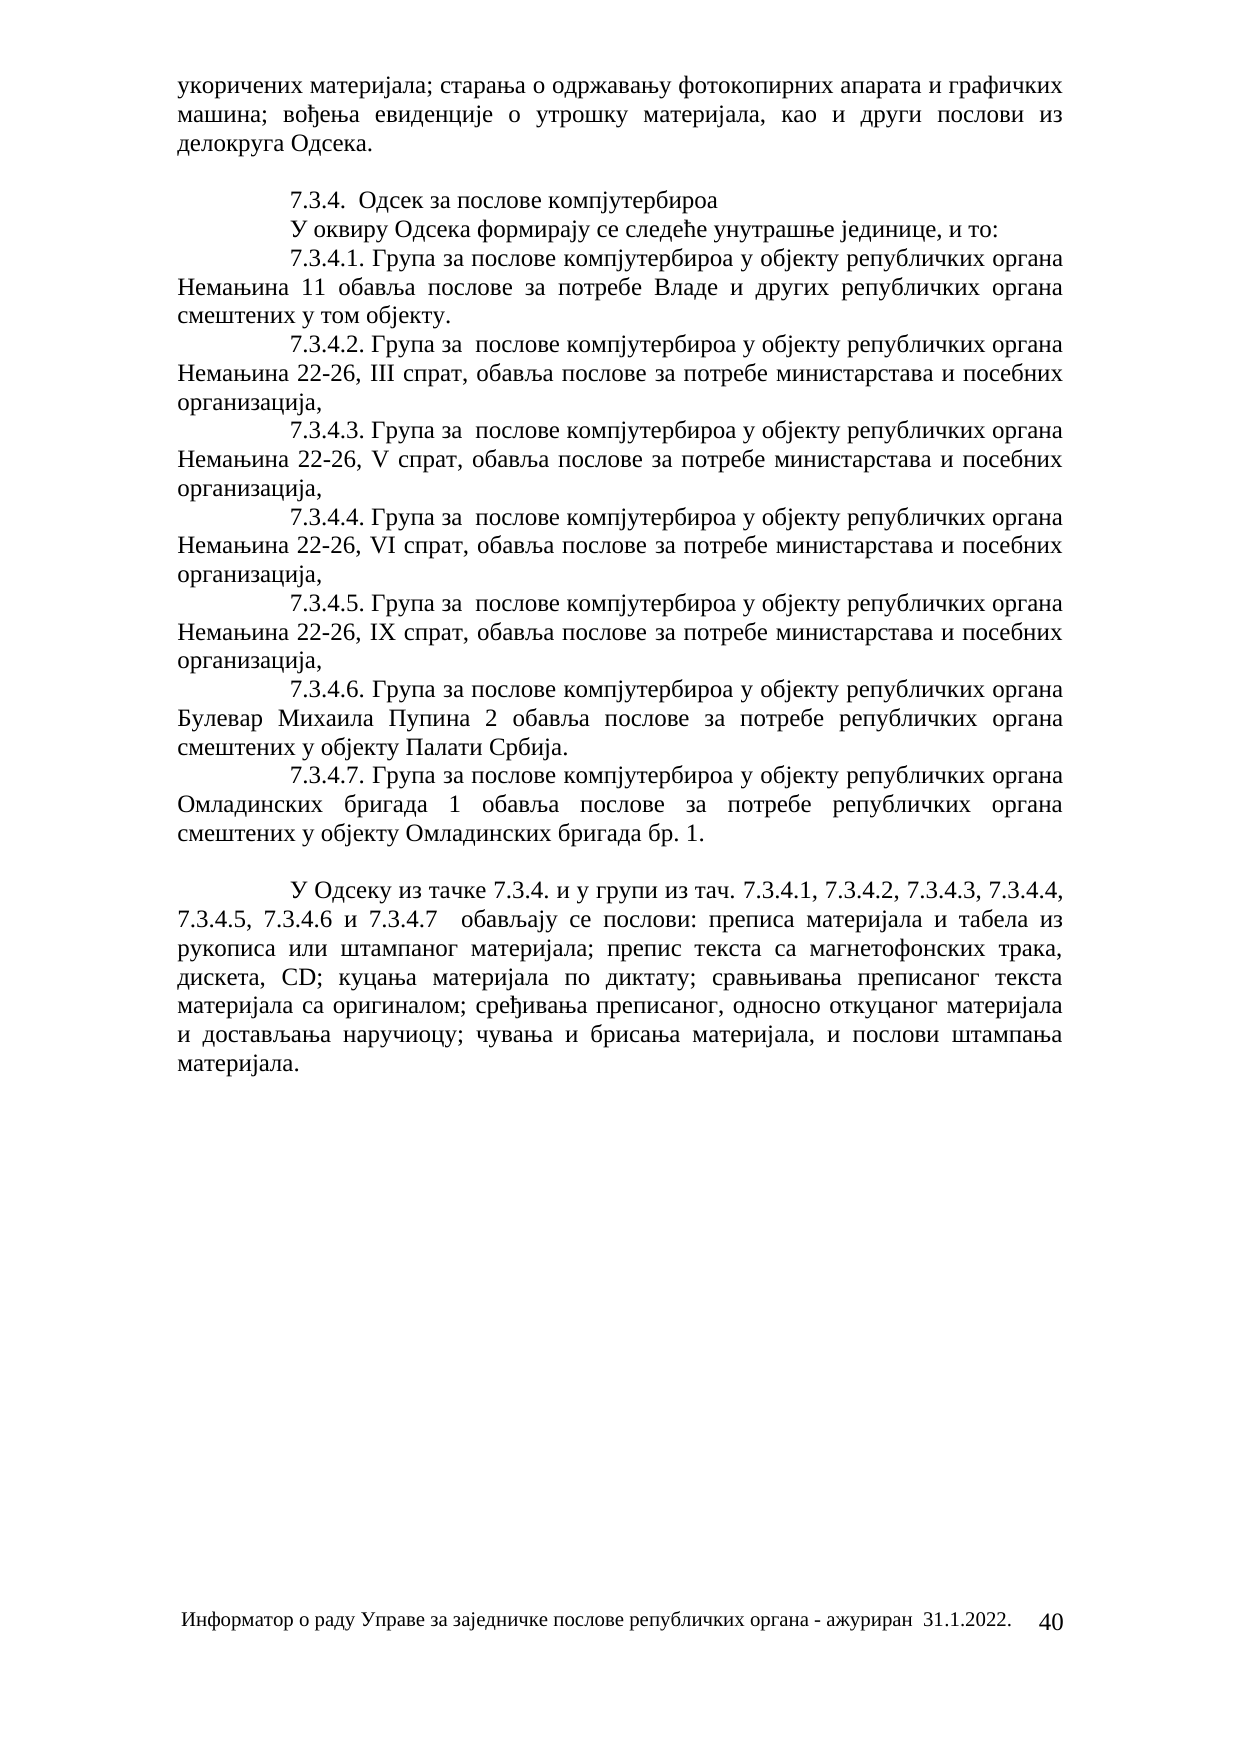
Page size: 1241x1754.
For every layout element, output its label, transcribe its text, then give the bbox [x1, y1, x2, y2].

text 7.3.4. Одсек за послове компјутербироа [289, 186, 1063, 214]
text 7.3.4.2. Група за послове компјутербироа у објекту републичких органа Немањина 22-26, III спрат, обавља послове за потребе министарстава и посебних организација, [177, 329, 1063, 416]
text 7.3.4.6. Група за послове компјутербироа у објекту републичких органа Булевар Михаила Пупина 2 обавља послове за потребе републичких органа смештених у објекту Палати Србија. [177, 674, 1063, 761]
text У Одсеку из тачке 7.3.4. и у групи из тач. 7.3.4.1, 7.3.4.2, 7.3.4.3, 7.3.4.4, 7.3.4.5, 7.3.4.6 и 7.3.4.7 обављају се послови: преписа материјала и табела из рукописа или штампаног материјала; препис текста са магнетофонских трака, дискета, CD; куцања материјала по диктату; сравњивања преписаног текста материјала са оригиналом; сређивања преписаног, односно откуцаног материјала и достављања наручиоцу; чувања и брисања материјала, и послови штампања материјала. [177, 876, 1063, 1077]
text 7.3.4.1. Група за послове компјутербироа у објекту републичких органа Немањина 11 обавља послове за потребе Владе и других републичких органа смештених у том објекту. [177, 243, 1063, 329]
text 7.3.4.3. Група за послове компјутербироа у објекту републичких органа Немањина 22-26, V спрат, обавља послове за потребе министарстава и посебних организација, [177, 416, 1063, 502]
text укоричених материјала; старања о одржавању фотокопирних апарата и графичких машина; вођења евиденције о утрошку материјала, као и други послови из делокруга Одсека. [177, 71, 1063, 157]
text У оквиру Одсека формирају се следеће унутрашње јединице, и то: [177, 214, 1063, 243]
text 7.3.4.4. Група за послове компјутербироа у објекту републичких органа Немањина 22-26, VI спрат, обавља послове за потребе министарстава и посебних организација, [177, 502, 1063, 588]
text 7.3.4.7. Група за послове компјутербироа у објекту републичких органа Омладинских бригада 1 обавља послове за потребе републичких органа смештених у објекту Омладинских бригада бр. 1. [177, 761, 1063, 847]
text 7.3.4.5. Група за послове компјутербироа у објекту републичких органа Немањина 22-26, IX спрат, обавља послове за потребе министарстава и посебних организација, [177, 588, 1063, 674]
